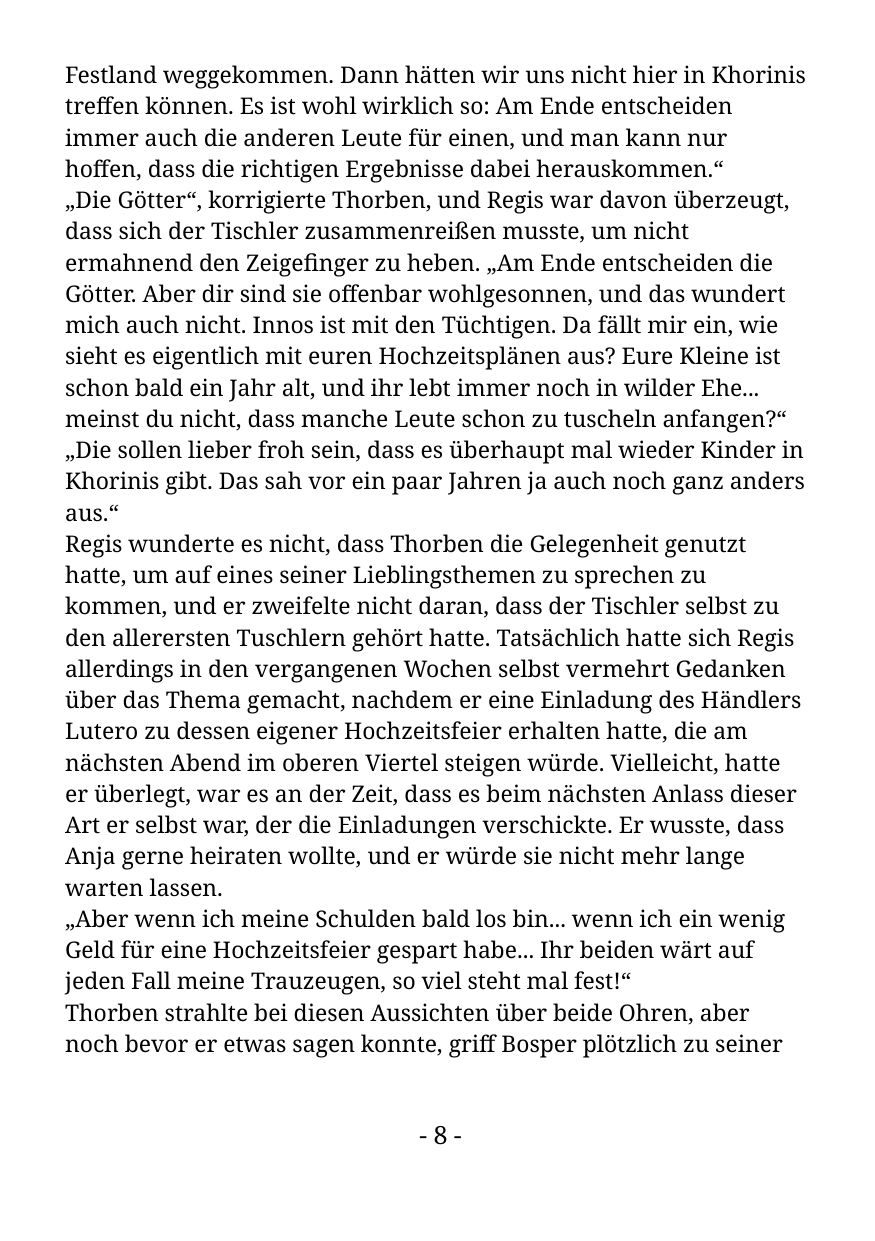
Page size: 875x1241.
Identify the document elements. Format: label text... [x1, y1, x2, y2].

text Festland weggekommen. Dann hätten wir uns nicht hier in Khorinis treffen können. Es ist wohl wirklich so: Am Ende entscheiden immer auch die anderen Leute für einen, und man kann nur hoffen, dass die richtigen Ergebnisse dabei herauskommen.“ „Die Götter“, korrigierte Thorben, und Regis war davon überzeugt, dass sich der Tischler zusammenreißen musste, um nicht ermahnend den Zeigefinger zu heben. „Am Ende entscheiden die Götter. Aber dir sind sie offenbar wohlgesonnen, und das wundert mich auch nicht. Innos ist mit den Tüchtigen. Da fällt mir ein, wie sieht es eigentlich mit euren Hochzeitsplänen aus? Eure Kleine ist schon bald ein Jahr alt, und ihr lebt immer noch in wilder Ehe... meinst du nicht, dass manche Leute schon zu tuscheln anfangen?“ „Die sollen lieber froh sein, dass es überhaupt mal wieder Kinder in Khorinis gibt. Das sah vor ein paar Jahren ja auch noch ganz anders aus.“ Regis wunderte es nicht, dass Thorben die Gelegenheit genutzt hatte, um auf eines seiner Lieblingsthemen zu sprechen zu kommen, und er zweifelte nicht daran, dass der Tischler selbst zu den allerersten Tuschlern gehört hatte. Tatsächlich hatte sich Regis allerdings in den vergangenen Wochen selbst vermehrt Gedanken über das Thema gemacht, nachdem er eine Einladung des Händlers Lutero zu dessen eigener Hochzeitsfeier erhalten hatte, die am nächsten Abend im oberen Viertel steigen würde. Vielleicht, hatte er überlegt, war es an der Zeit, dass es beim nächsten Anlass dieser Art er selbst war, der die Einladungen verschickte. Er wusste, dass Anja gerne heiraten wollte, und er würde sie nicht mehr lange warten lassen. „Aber wenn ich meine Schulden bald los bin... wenn ich ein wenig Geld für eine Hochzeitsfeier gespart habe... Ihr beiden wärt auf jeden Fall meine Trauzeugen, so viel steht mal fest!“ Thorben strahlte bei diesen Aussichten über beide Ohren, aber noch bevor er etwas sagen konnte, griff Bosper plötzlich zu seiner [65, 59, 809, 1059]
